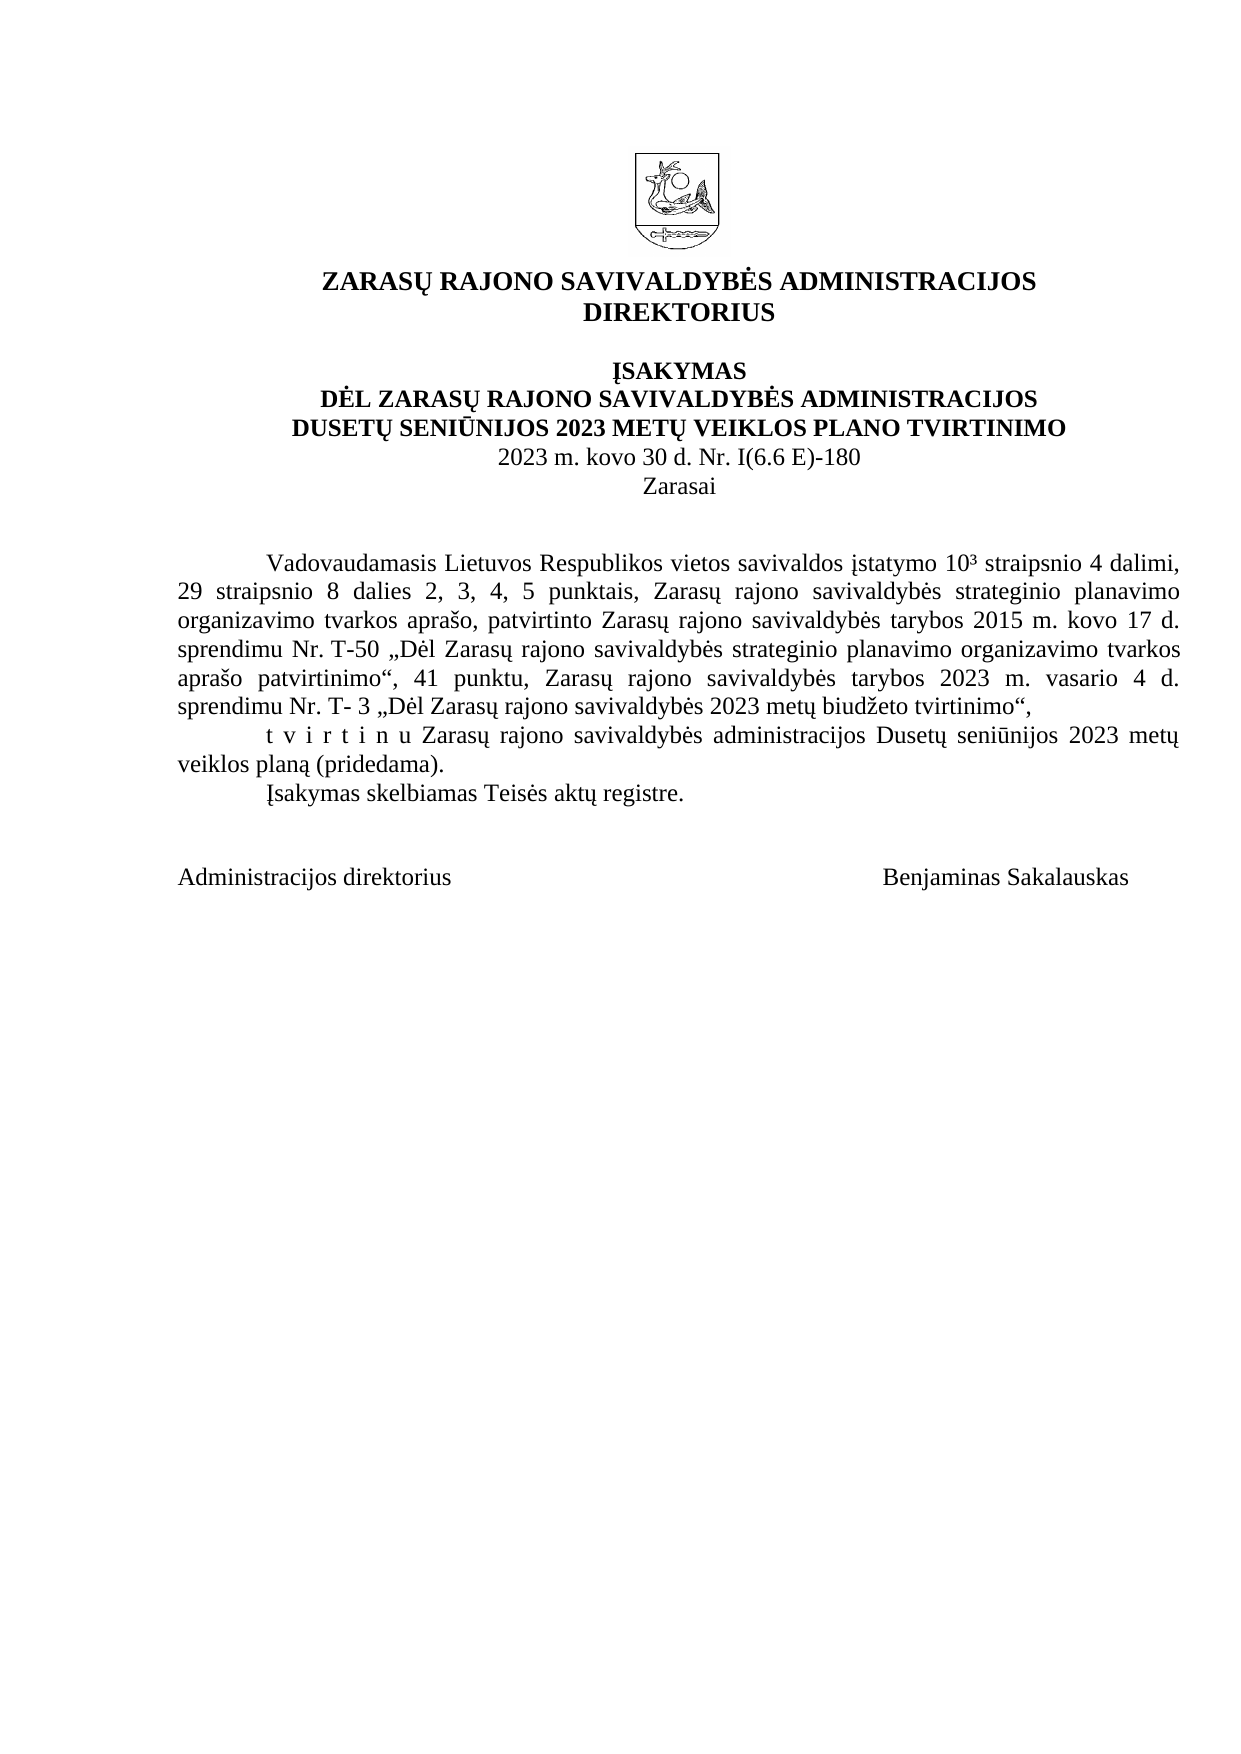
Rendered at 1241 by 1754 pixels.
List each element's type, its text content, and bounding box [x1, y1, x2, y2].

text Vadovaudamasis Lietuvos Respublikos vietos savivaldos įstatymo 10³ straipsnio 4 dalimi, 29 straipsnio 8 dalies 2, 3, 4, 5 punktais, Zarasų rajono savivaldybės strateginio planavimo organizavimo tvarkos aprašo, patvirtinto Zarasų rajono savivaldybės tarybos 2015 m. kovo 17 d. sprendimu Nr. T‑50 „Dėl Zarasų rajono savivaldybės strateginio planavimo organizavimo tvarkos aprašo patvirtinimo“, 41 punktu, Zarasų rajono savivaldybės tarybos 2023 m. vasario 4 d. sprendimu Nr. T- 3 „Dėl Zarasų rajono savivaldybės 2023 metų biudžeto tvirtinimo“, [177, 548, 1181, 720]
text Įsakymas skelbiamas Teisės aktų registre. [177, 778, 1181, 806]
text 2023 m. kovo 30 d. Nr. I(6.6 E)-180 [177, 442, 1181, 471]
text DIREKTORIUS [177, 296, 1181, 327]
text DĖL ZARASŲ RAJONO SAVIVALDYBĖS ADMINISTRACIJOS [177, 384, 1181, 413]
text ĮSAKYMAS [177, 356, 1181, 384]
text t v i r t i n u Zarasų rajono savivaldybės administracijos Dusetų seniūnijos 2023 metų veiklos planą (pridedama). [177, 720, 1181, 778]
text DUSETŲ SENIŪNIJOS 2023 METŲ VEIKLOS PLANO TVIRTINIMO [177, 413, 1181, 442]
subtitle ZARASŲ RAJONO SAVIVALDYBĖs ADMINISTRACIJOS [177, 265, 1181, 296]
text Administracijos direktorius Benjaminas Sakalauskas [177, 862, 1181, 890]
text Zarasai [177, 471, 1181, 499]
